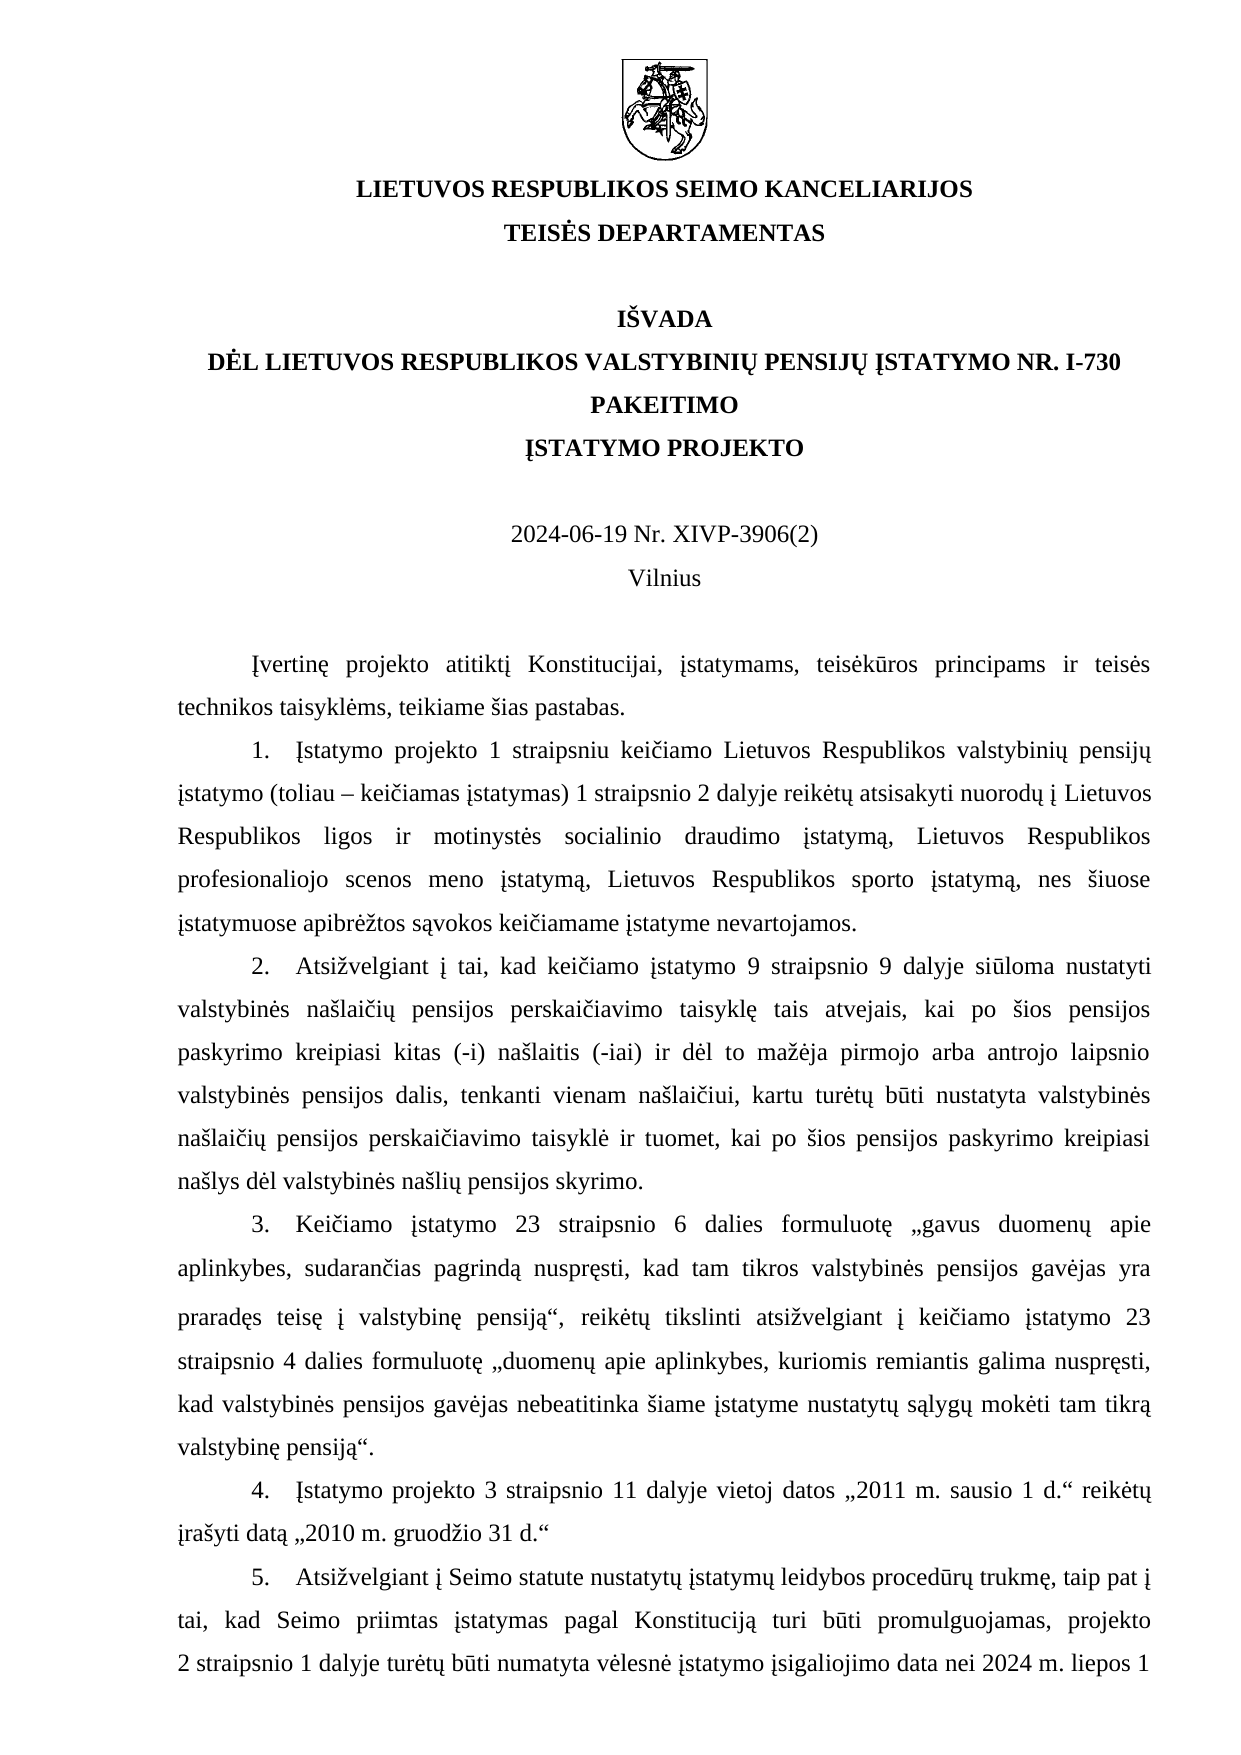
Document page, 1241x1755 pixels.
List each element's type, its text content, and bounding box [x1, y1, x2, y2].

text LIETUVOS RESPUBLIKOS SEIMO KANCELIARIJOS [177, 174, 1152, 203]
text Vilnius [177, 563, 1152, 591]
list Atsižvelgiant į tai, kad keičiamo įstatymo 9 straipsnio 9 dalyje siūloma nustatyti valstybinės našlaičių pensijos perskaičiavimo taisyklę tais atvejais, kai po šios pensijos paskyrimo kreipiasi kitas (-i) našlaitis (-iai) ir dėl to mažėja pirmojo arba antrojo laipsnio valstybinės pensijos dalis, tenkanti vienam našlaičiui, kartu turėtų būti nustatyta valstybinės našlaičių pensijos perskaičiavimo taisyklė ir tuomet, kai po šios pensijos paskyrimo kreipiasi našlys dėl valstybinės našlių pensijos skyrimo. [177, 951, 1152, 1195]
list Atsižvelgiant į Seimo statute nustatytų įstatymų leidybos procedūrų trukmę, taip pat į tai, kad Seimo priimtas įstatymas pagal Konstituciją turi būti promulguojamas, projekto 2 straipsnio 1 dalyje turėtų būti numatyta vėlesnė įstatymo įsigaliojimo data nei 2024 m. liepos 1 [177, 1562, 1152, 1677]
text IŠVADA [177, 304, 1152, 333]
text DĖL LIETUVOS RESPUBLIKOS VALSTYBINIŲ PENSIJŲ ĮSTATYMO NR. I-730 PAKEITIMO [177, 347, 1152, 419]
list Keičiamo įstatymo 23 straipsnio 6 dalies formuluotę „gavus duomenų apie aplinkybes, sudarančias pagrindą nuspręsti, kad tam tikros valstybinės pensijos gavėjas yra praradęs teisę į valstybinę pensiją“, reikėtų tikslinti atsižvelgiant į keičiamo įstatymo 23 straipsnio 4 dalies formuluotę „duomenų apie aplinkybes, kuriomis remiantis galima nuspręsti, kad valstybinės pensijos gavėjas nebeatitinka šiame įstatyme nustatytų sąlygų mokėti tam tikrą valstybinę pensiją“. [177, 1209, 1152, 1461]
list Įstatymo projekto 1 straipsniu keičiamo Lietuvos Respublikos valstybinių pensijų įstatymo (toliau – keičiamas įstatymas) 1 straipsnio 2 dalyje reikėtų atsisakyti nuorodų į Lietuvos Respublikos ligos ir motinystės socialinio draudimo įstatymą, Lietuvos Respublikos profesionaliojo scenos meno įstatymą, Lietuvos Respublikos sporto įstatymą, nes šiuose įstatymuose apibrėžtos sąvokos keičiamame įstatyme nevartojamos. [177, 735, 1152, 936]
text 2024-06-19 Nr. XIVP-3906(2) [177, 519, 1152, 548]
subtitle TEISĖS DEPARTAMENTAS [177, 218, 1152, 246]
text Įvertinę projekto atitiktį Konstitucijai, įstatymams, teisėkūros principams ir teisės technikos taisyklėms, teikiame šias pastabas. [177, 649, 1152, 721]
text ĮSTATYMO PROJEKTO [177, 433, 1152, 462]
list Įstatymo projekto 3 straipsnio 11 dalyje vietoj datos „2011 m. sausio 1 d.“ reikėtų įrašyti datą „2010 m. gruodžio 31 d.“ [177, 1475, 1152, 1547]
